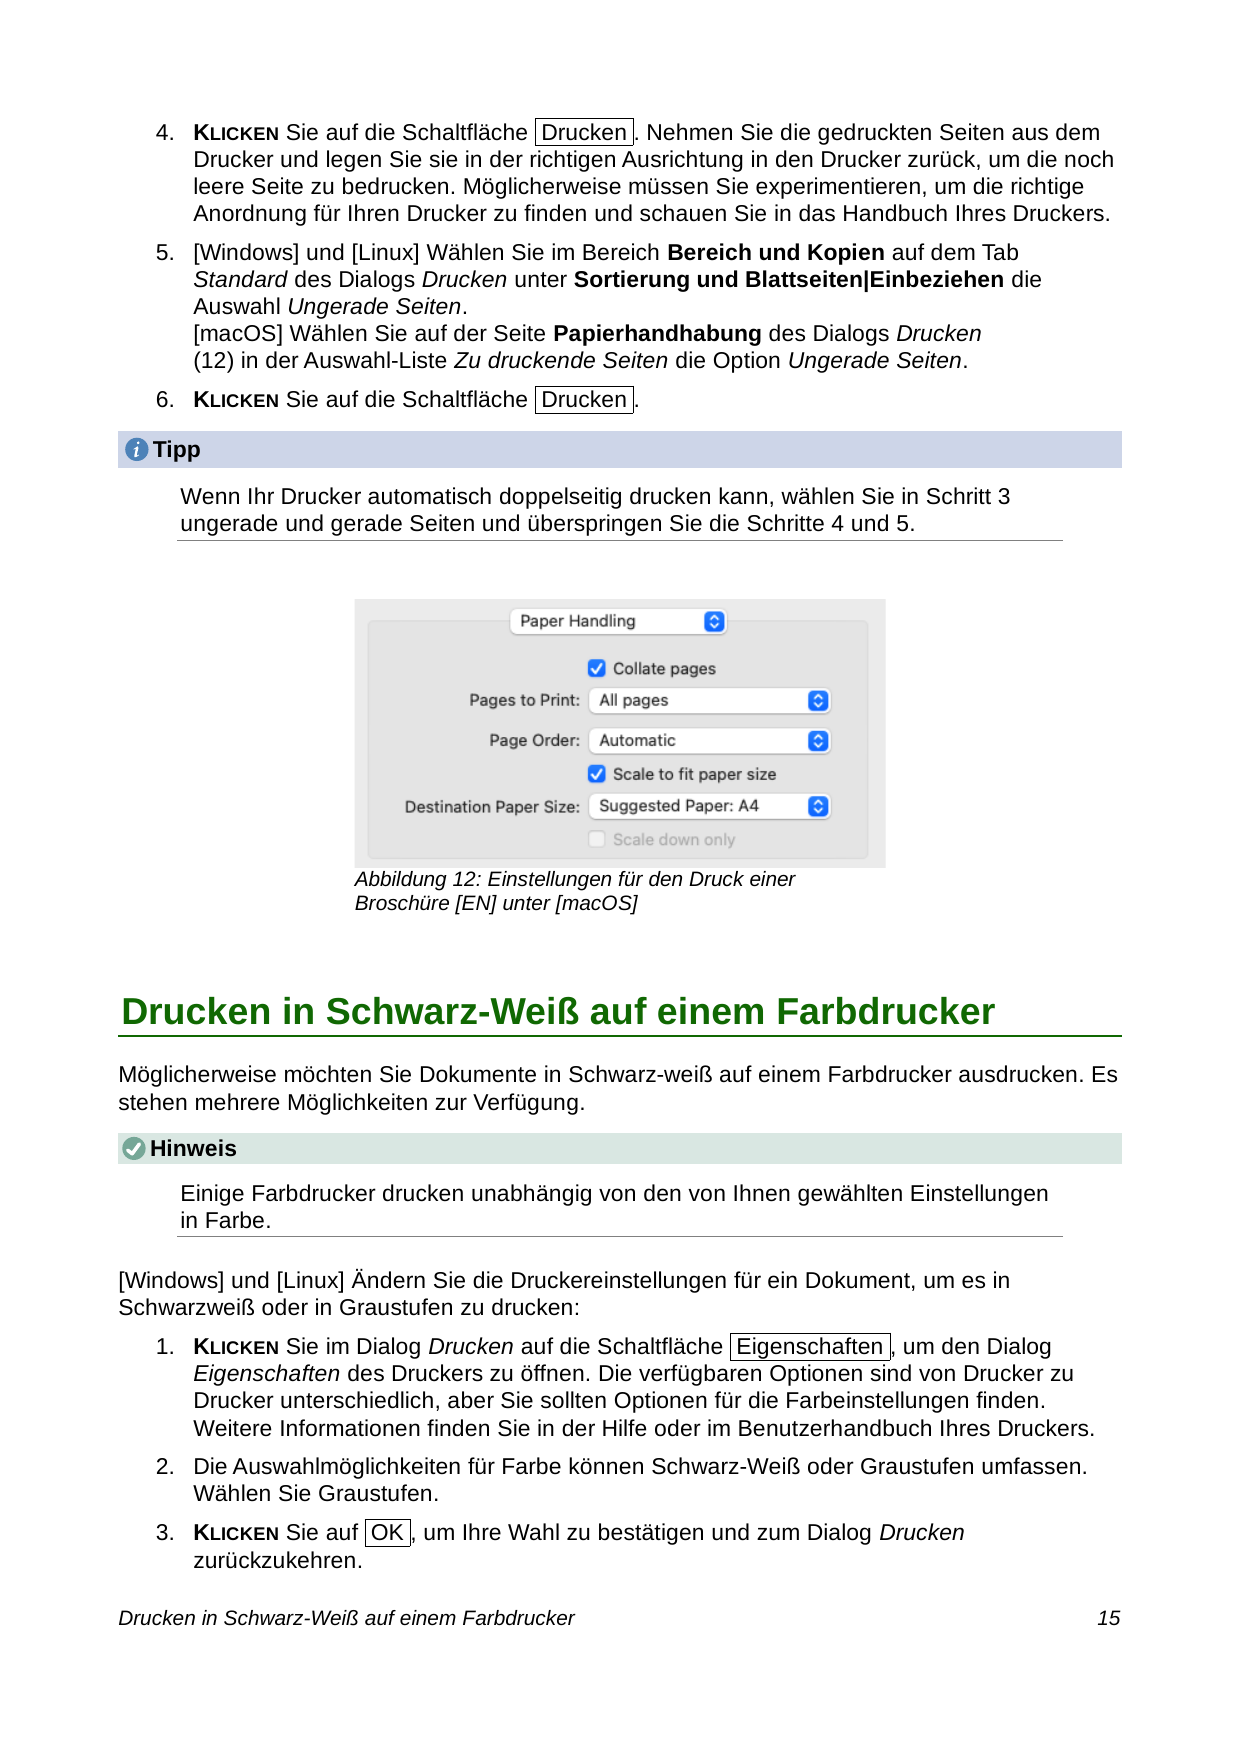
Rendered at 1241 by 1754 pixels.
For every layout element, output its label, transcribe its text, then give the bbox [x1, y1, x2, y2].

list Hinweis [118, 1133, 1122, 1164]
list Klicken Sie im Dialog Drucken auf die Schaltfläche Eigenschaften, um den Dialog Eigenschaften des Druckers zu öffnen. Die verfügbaren Optionen sind von Drucker zu Drucker unterschiedlich, aber Sie sollten Optionen für die Farbeinstellungen finden. Weitere Informationen finden Sie in der Hilfe oder im Benutzerhandbuch Ihres Druckers. [156, 1332, 1122, 1441]
list Die Auswahlmöglichkeiten für Farbe können Schwarz-Weiß oder Graustufen umfassen. Wählen Sie Graustufen. [156, 1453, 1122, 1507]
list Klicken Sie auf die Schaltfläche Drucken. [536, 387, 633, 413]
text Abbildung 12: Einstellungen für den Druck einer Broschüre [EN] unter [macOS] [354, 868, 886, 915]
list Tipp [118, 431, 1122, 468]
subtitle Drucken in Schwarz-Weiß auf einem Farbdrucker [118, 986, 1122, 1035]
text Wenn Ihr Drucker automatisch doppelseitig drucken kann, wählen Sie in Schritt 3 ungerade und gerade Seiten und überspringen Sie die Schritte 4 und 5. [177, 480, 1063, 540]
list Klicken Sie auf die Schaltfläche Drucken. Nehmen Sie die gedruckten Seiten aus dem Drucker und legen Sie sie in der richtigen Ausrichtung in den Drucker zurück, um die noch leere Seite zu bedrucken. Möglicherweise müssen Sie experimentieren, um die richtige Anordnung für Ihren Drucker zu finden und schauen Sie in das Handbuch Ihres Druckers. [156, 118, 1122, 227]
list Klicken Sie auf die Schaltfläche Drucken. [156, 386, 535, 413]
list [Windows] und [Linux] Wählen Sie im Bereich Bereich und Kopien auf dem Tab Standard des Dialogs Drucken unter Sortierung und Blattseiten|Einbeziehen die Auswahl Ungerade Seiten. [macOS] Wählen Sie auf der Seite Papierhandhabung des Dialogs Drucken (Abbildung 12) in der Auswahl-Liste Zu druckende Seiten die Option Ungerade Seiten. [156, 238, 1122, 374]
list Klicken Sie auf OK, um Ihre Wahl zu bestätigen und zum Dialog Drucken zurückzukehren. [156, 1519, 1122, 1573]
text [Windows] und [Linux] Ändern Sie die Druckereinstellungen für ein Dokument, um es in Schwarzweiß oder in Graustufen zu drucken: [118, 1266, 1122, 1321]
list Klicken Sie auf die Schaltfläche Drucken. [634, 386, 1122, 413]
text Möglicherweise möchten Sie Dokumente in Schwarz-weiß auf einem Farbdrucker ausdrucken. Es stehen mehrere Möglichkeiten zur Verfügung. [118, 1061, 1122, 1115]
picture [354, 599, 886, 868]
text Einige Farbdrucker drucken unabhängig von den von Ihnen gewählten Einstellungen in Farbe. [177, 1176, 1063, 1236]
